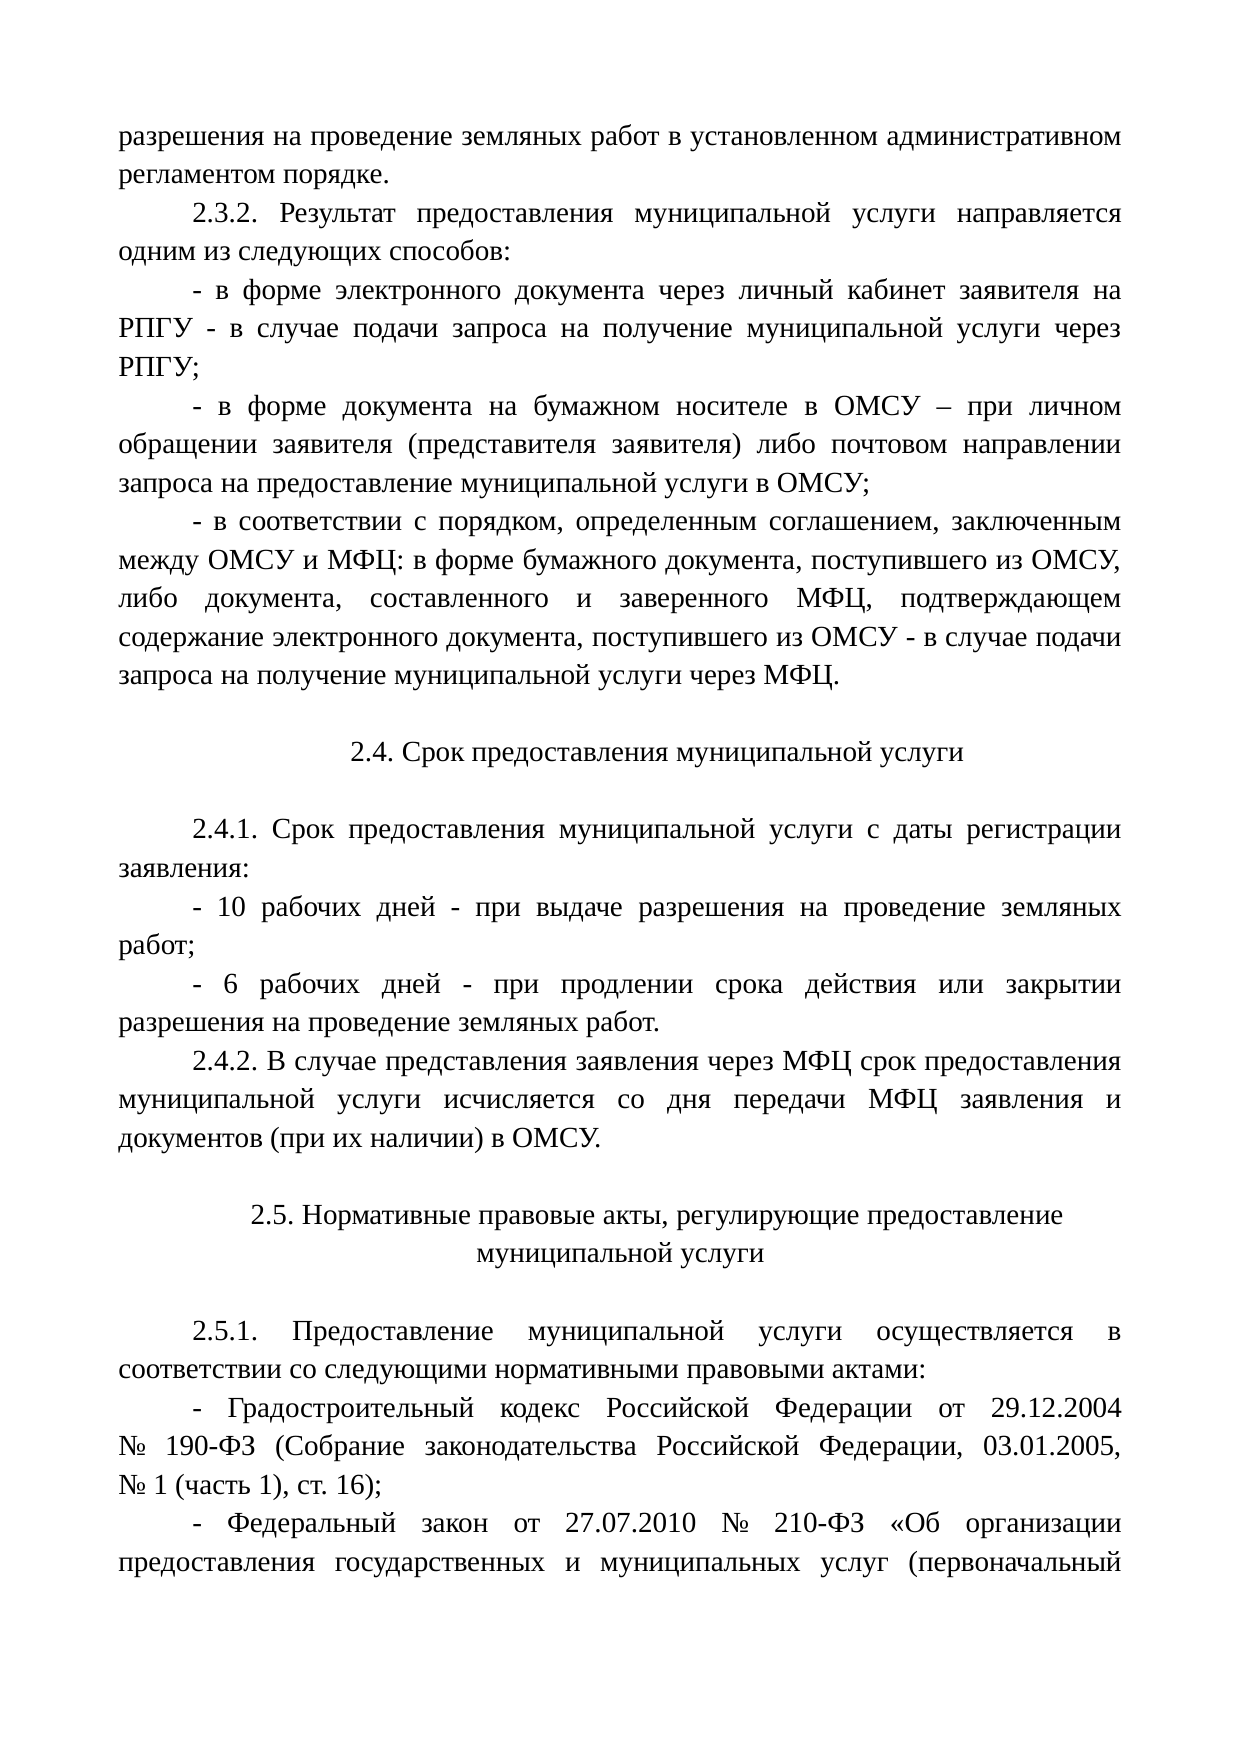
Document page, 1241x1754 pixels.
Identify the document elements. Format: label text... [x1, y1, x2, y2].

text - 6 рабочих дней - при продлении срока действия или закрытии разрешения на проведение земляных работ. [118, 966, 1122, 1038]
text разрешения на проведение земляных работ в установленном административном регламентом порядке. [118, 118, 1122, 190]
text - в форме документа на бумажном носителе в ОМСУ – при личном обращении заявителя (представителя заявителя) либо почтовом направлении запроса на предоставление муниципальной услуги в ОМСУ; [118, 388, 1122, 498]
text - в соответствии с порядком, определенным соглашением, заключенным между ОМСУ и МФЦ: в форме бумажного документа, поступившего из ОМСУ, либо документа, составленного и заверенного МФЦ, подтверждающем содержание электронного документа, поступившего из ОМСУ - в случае подачи запроса на получение муниципальной услуги через МФЦ. [118, 503, 1122, 691]
text - Федеральный закон от 27.07.2010 № 210-ФЗ «Об организации предоставления государственных и муниципальных услуг (первоначальный [118, 1506, 1122, 1578]
text 2.5. Нормативные правовые акты, регулирующие предоставление муниципальной услуги [118, 1197, 1122, 1269]
text - 10 рабочих дней - при выдаче разрешения на проведение земляных работ; [118, 889, 1122, 961]
text 2.4.2. В случае представления заявления через МФЦ срок предоставления муниципальной услуги исчисляется со дня передачи МФЦ заявления и документов (при их наличии) в ОМСУ. [118, 1043, 1122, 1154]
text - в форме электронного документа через личный кабинет заявителя на РПГУ - в случае подачи запроса на получение муниципальной услуги через РПГУ; [118, 272, 1122, 383]
text - Градостроительный кодекс Российской Федерации от 29.12.2004 № 190-ФЗ (Собрание законодательства Российской Федерации, 03.01.2005, № 1 (часть 1), ст. 16); [118, 1390, 1122, 1501]
text 2.3.2. Результат предоставления муниципальной услуги направляется одним из следующих способов: [118, 195, 1122, 267]
text 2.4. Срок предоставления муниципальной услуги [118, 735, 1122, 768]
text 2.5.1. Предоставление муниципальной услуги осуществляется в соответствии со следующими нормативными правовыми актами: [118, 1313, 1122, 1385]
text 2.4.1. Срок предоставления муниципальной услуги с даты регистрации заявления: [118, 812, 1122, 884]
